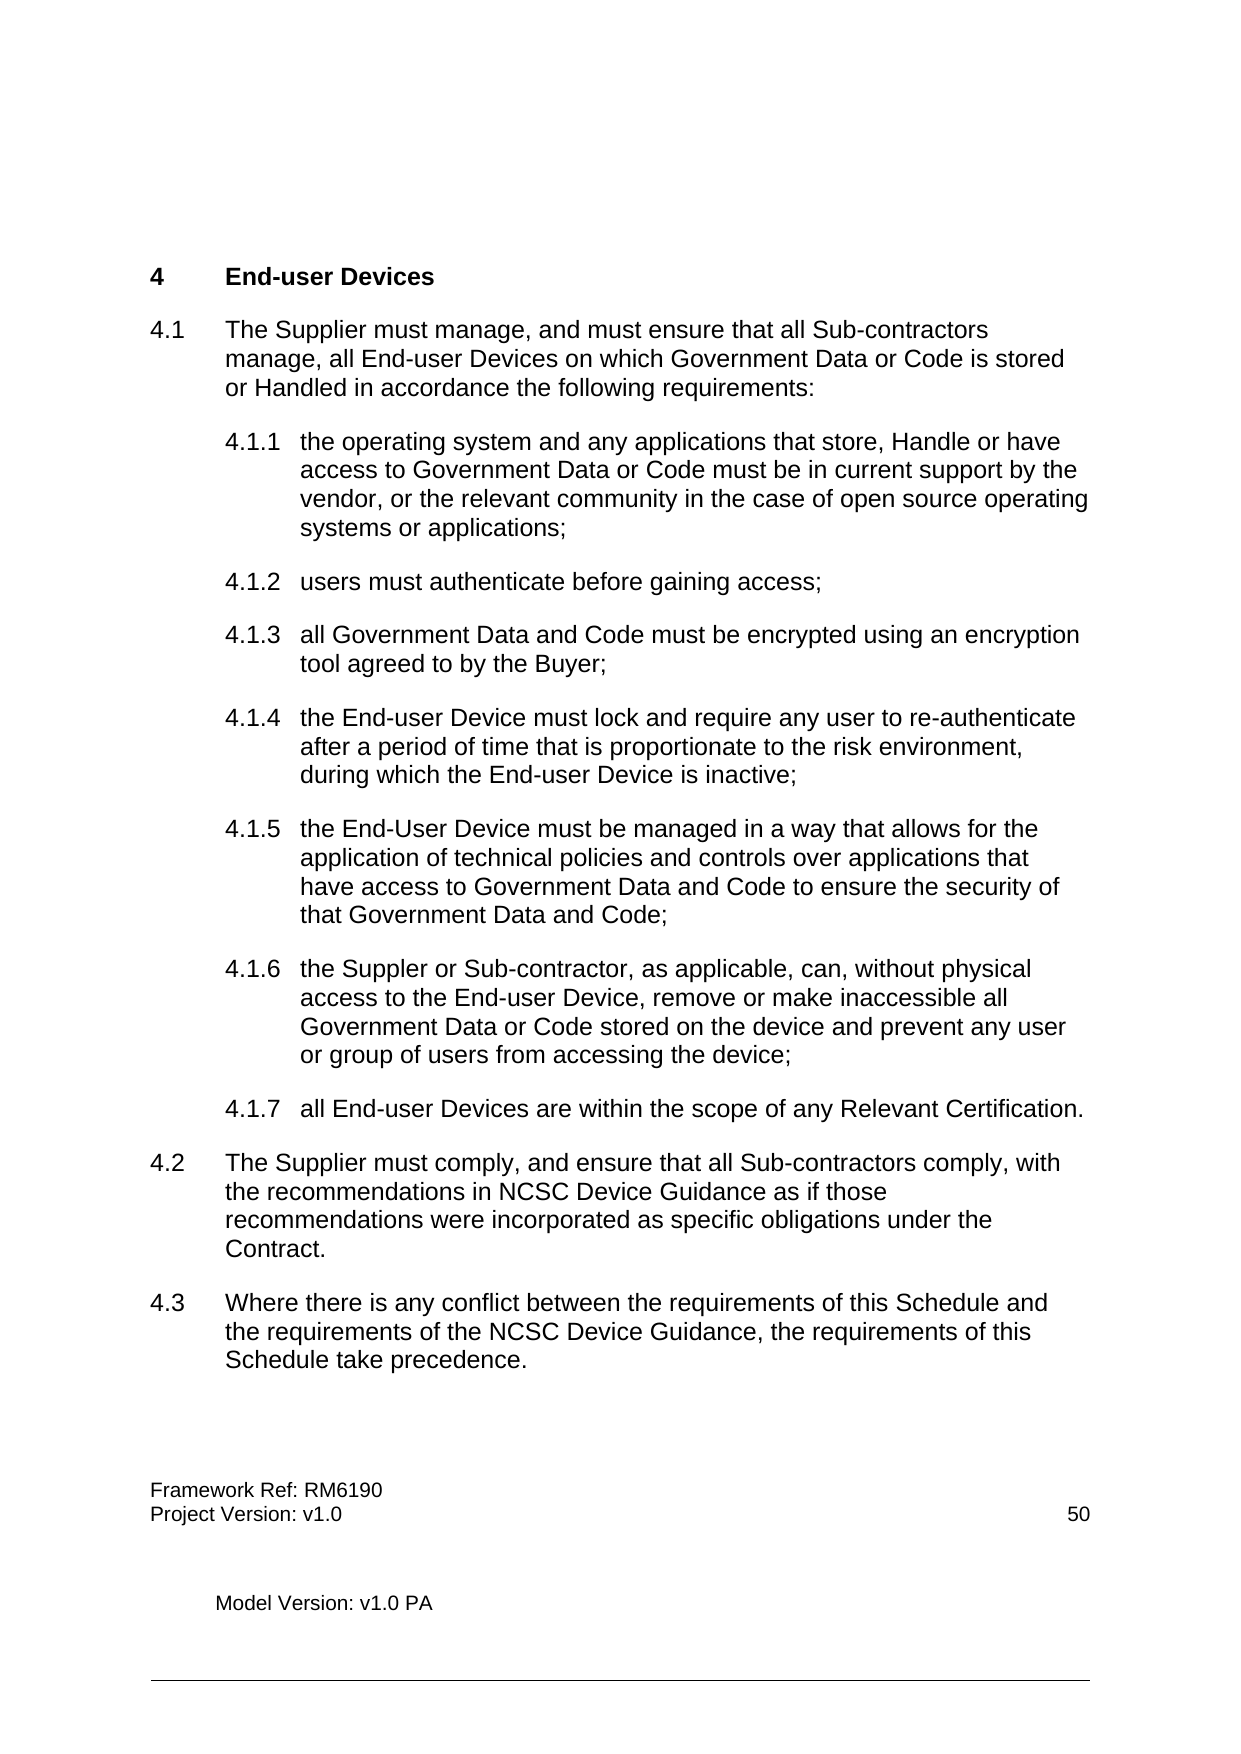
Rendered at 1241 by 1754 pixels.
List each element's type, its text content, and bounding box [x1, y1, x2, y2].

list The Supplier must comply, and ensure that all Sub-contractors comply, with the recommendations in NCSC Device Guidance as if those recommendations were incorporated as specific obligations under the Contract. [150, 1148, 1090, 1263]
list the Suppler or Sub-contractor, as applicable, can, without physical access to the End-user Device, remove or make inaccessible all Government Data or Code stored on the device and prevent any user or group of users from accessing the device; [225, 954, 1090, 1069]
list the End-user Device must lock and require any user to re-authenticate after a period of time that is proportionate to the risk environment, during which the End-user Device is inactive; [225, 703, 1090, 789]
list End-user Devices [150, 262, 1090, 291]
list the End-User Device must be managed in a way that allows for the application of technical policies and controls over applications that have access to Government Data and Code to ensure the security of that Government Data and Code; [225, 814, 1090, 929]
list The Supplier must manage, and must ensure that all Sub-contractors manage, all End-user Devices on which Government Data or Code is stored or Handled in accordance the following requirements: [150, 316, 1090, 402]
list all End-user Devices are within the scope of any Relevant Certification. [225, 1094, 1090, 1123]
list all Government Data and Code must be encrypted using an encryption tool agreed to by the Buyer; [225, 621, 1090, 678]
list the operating system and any applications that store, Handle or have access to Government Data or Code must be in current support by the vendor, or the relevant community in the case of open source operating systems or applications; [225, 427, 1090, 542]
list users must authenticate before gaining access; [225, 567, 1090, 596]
list Where there is any conflict between the requirements of this Schedule and the requirements of the NCSC Device Guidance, the requirements of this Schedule take precedence. [150, 1288, 1090, 1374]
